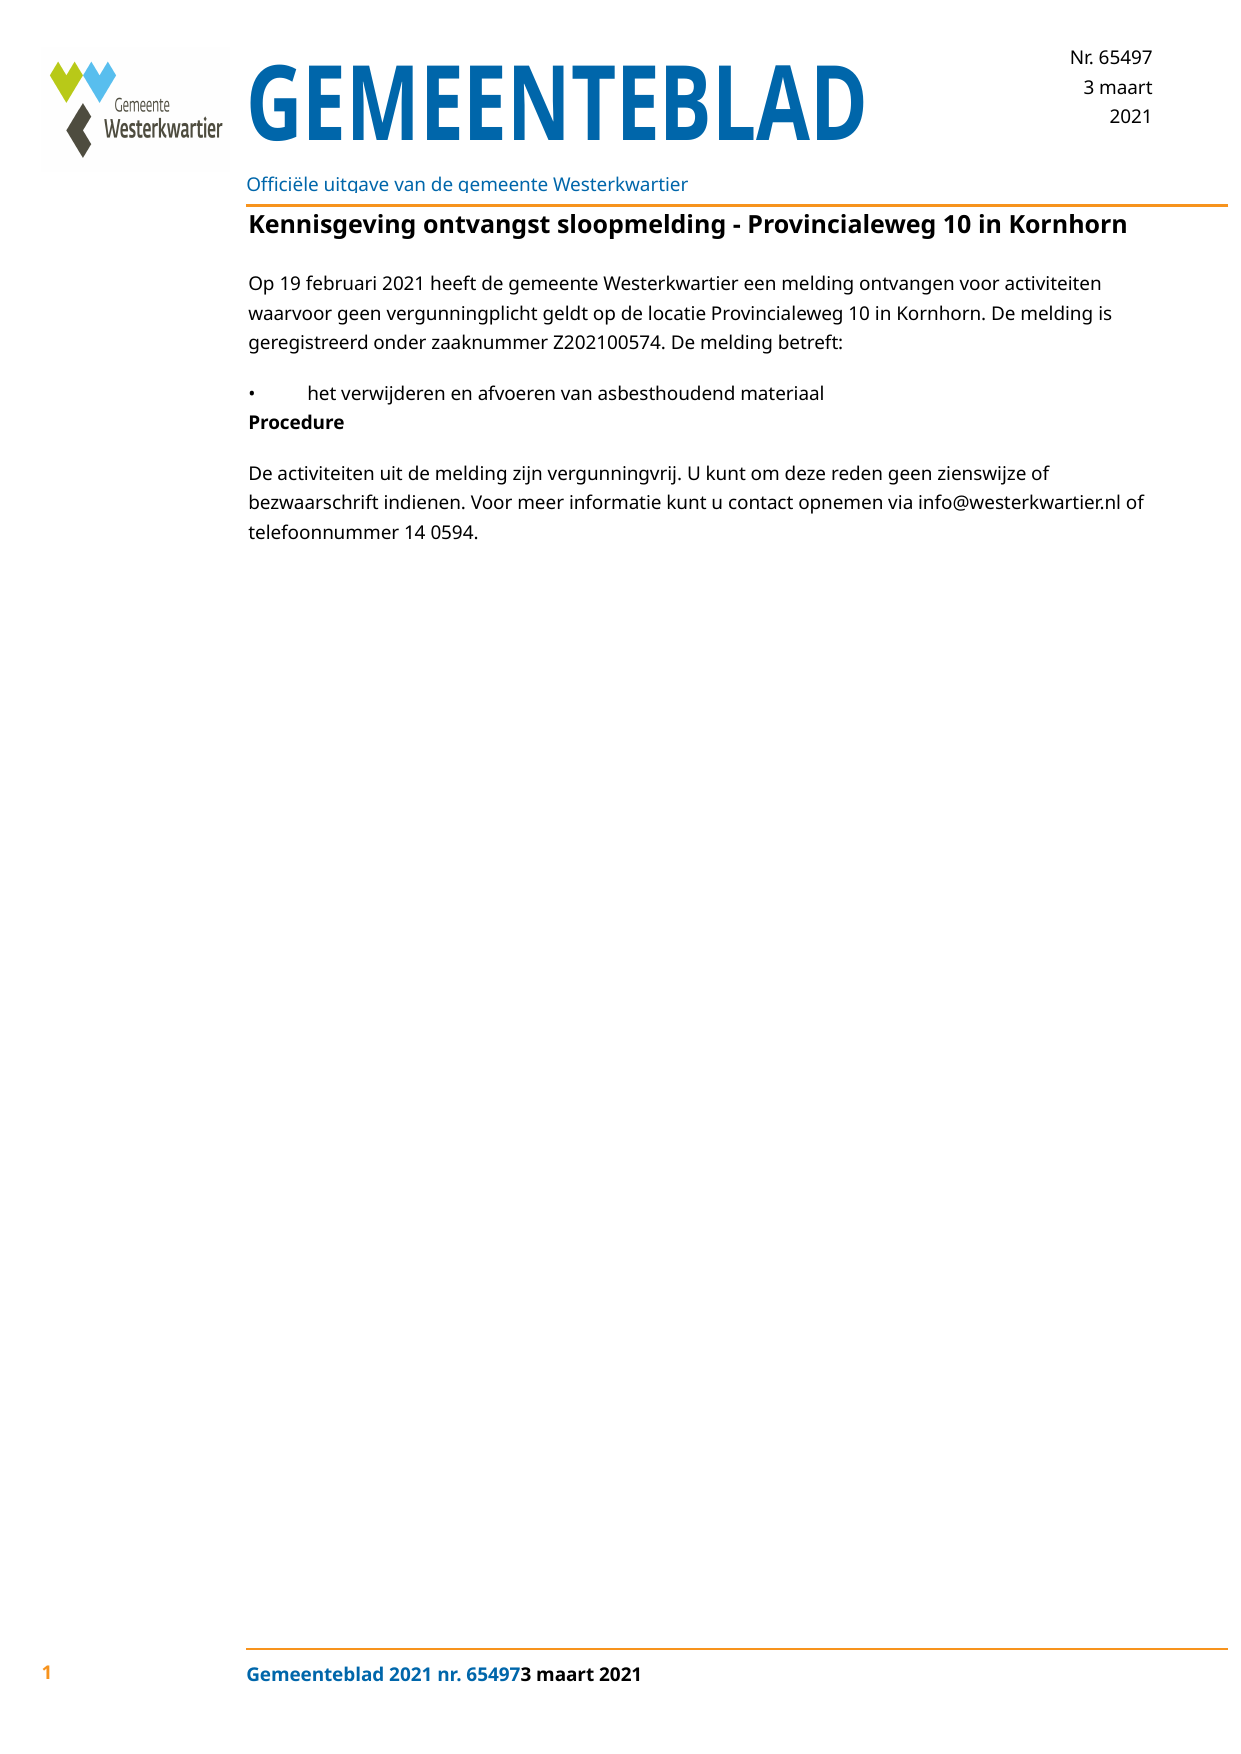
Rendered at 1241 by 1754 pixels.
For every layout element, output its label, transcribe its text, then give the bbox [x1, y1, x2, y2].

list het verwijderen en afvoeren van asbesthoudend materiaal [248, 380, 1152, 406]
text De activiteiten uit de melding zijn vergunningvrij. U kunt om deze reden geen zienswijze of bezwaarschrift indienen. Voor meer informatie kunt u contact opnemen via info@westerkwartier.nl of telefoonnummer 14 0594. [248, 460, 1152, 545]
text Procedure [248, 409, 1152, 435]
text Kennisgeving ontvangst sloopmelding - Provincialeweg 10 in Kornhorn [248, 207, 1152, 241]
picture [41, 47, 231, 172]
text Op 19 februari 2021 heeft de gemeente Westerkwartier een melding ontvangen voor activiteiten waarvoor geen vergunningplicht geldt op de locatie Provincialeweg 10 in Kornhorn. De melding is geregistreerd onder zaaknummer Z202100574. De melding betreft: [248, 270, 1152, 355]
